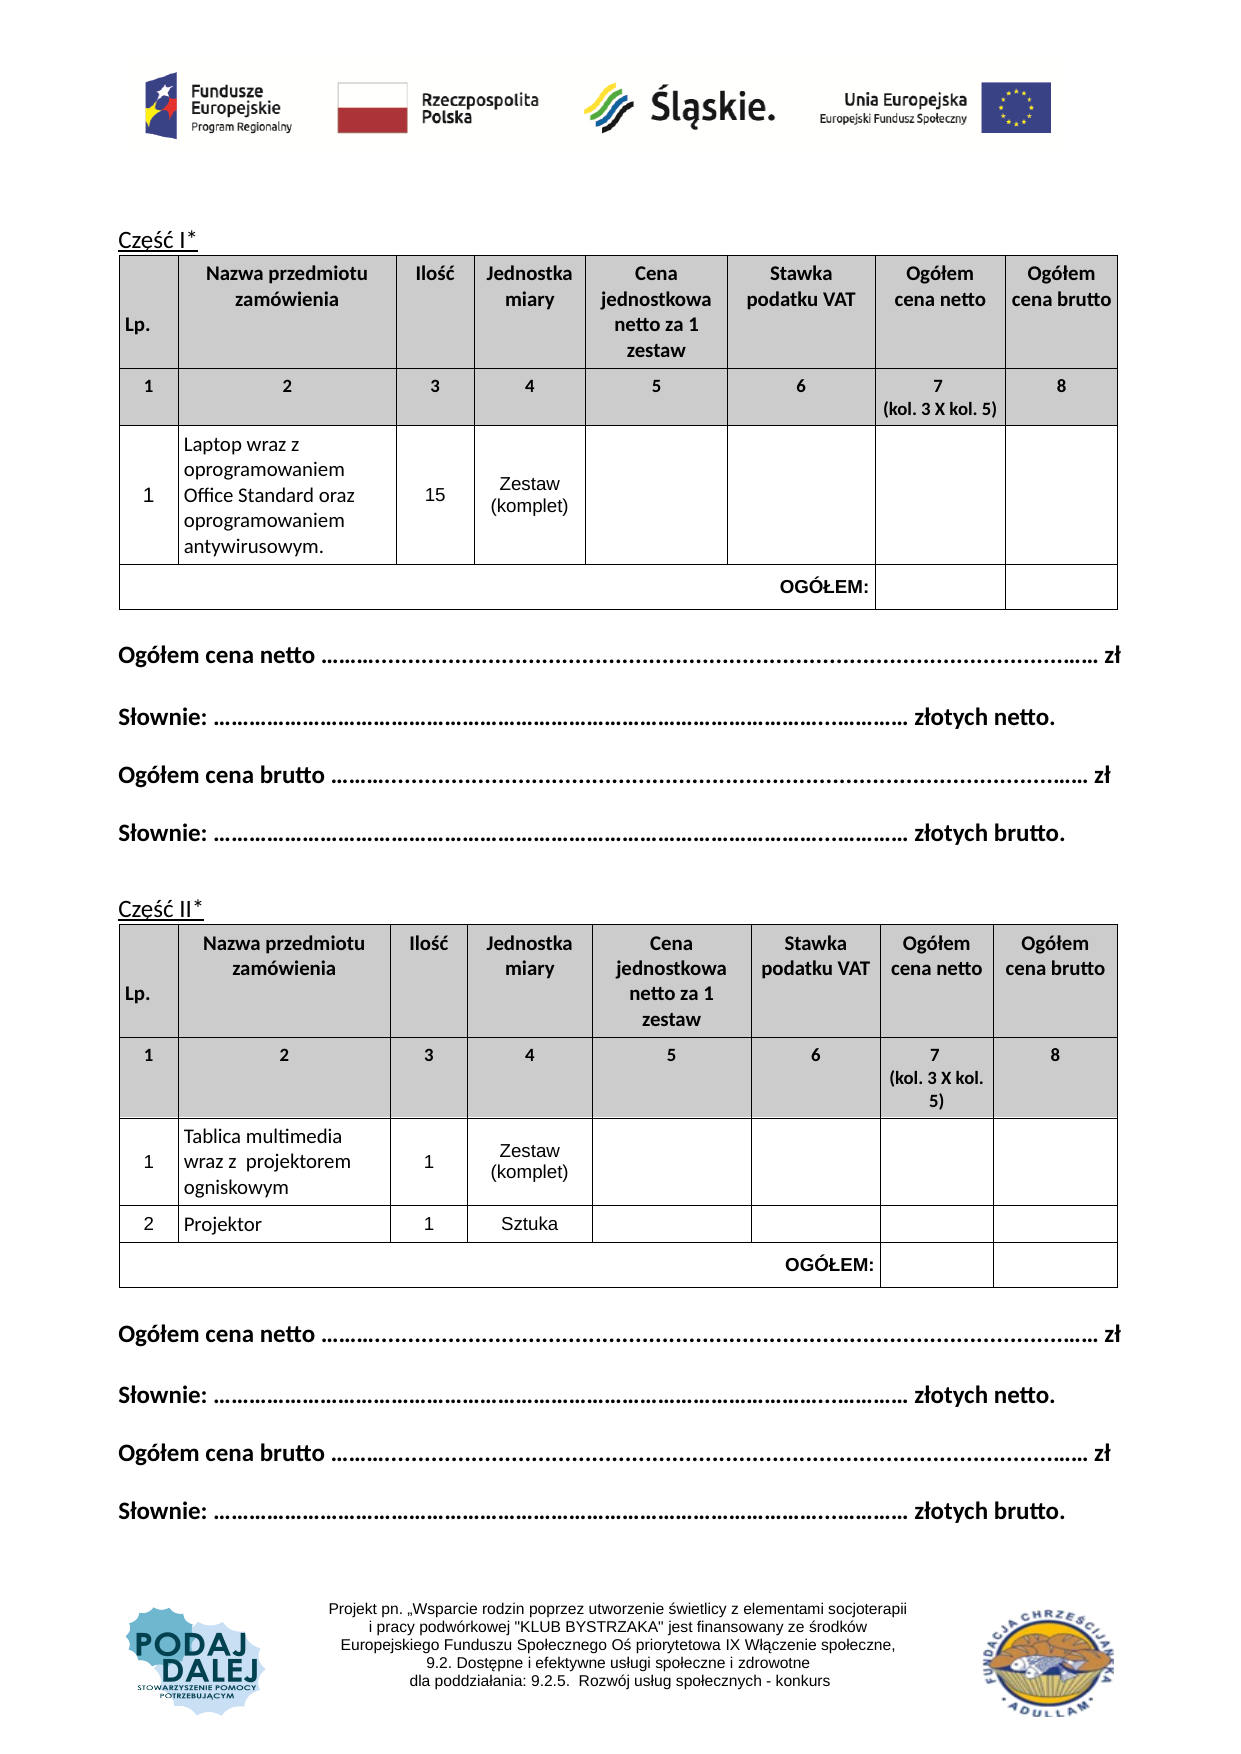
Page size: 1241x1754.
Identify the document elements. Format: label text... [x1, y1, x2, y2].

table_cell 7 (kol. 3 X kol. 5) [876, 369, 1005, 425]
picture [126, 1607, 266, 1716]
table_cell [994, 1243, 1117, 1287]
table_cell [994, 1206, 1117, 1242]
table_cell [752, 1119, 880, 1205]
text Ogółem cena brutto ………....................................................................................................…… zł [118, 1437, 1122, 1468]
table_cell Laptop wraz z oprogramowaniem Office Standard oraz oprogramowaniem antywirusowym. [179, 426, 396, 564]
table_cell Zestaw (komplet) [475, 426, 585, 564]
table_cell Projektor [179, 1206, 390, 1242]
table_header Ogółem cena brutto [1006, 256, 1117, 368]
table_cell 4 [468, 1038, 592, 1117]
text Ogółem cena netto ……….......................................................................................................…… zł [118, 1318, 1122, 1348]
table_cell [1006, 565, 1117, 609]
table_header Ilość [397, 256, 474, 368]
table_cell 1 [120, 369, 178, 425]
text Słownie: …………………………………………………………………………………………...………… złotych netto. [118, 1379, 1122, 1409]
table_cell Sztuka [468, 1206, 592, 1242]
table_header Stawka podatku VAT [728, 256, 875, 368]
table_cell [881, 1243, 993, 1287]
table_header Nazwa przedmiotu zamówienia [179, 256, 396, 368]
table_cell [593, 1119, 751, 1205]
table_cell 8 [1006, 369, 1117, 425]
table_cell [728, 426, 875, 564]
table_header Cena jednostkowa netto za 1 zestaw [593, 925, 751, 1037]
text Słownie: …………………………………………………………………………………………...………… złotych brutto. [118, 1495, 1122, 1526]
table_cell 2 [179, 1038, 390, 1117]
table_cell [876, 426, 1005, 564]
table_cell [876, 565, 1005, 609]
table_cell Zestaw (komplet) [468, 1119, 592, 1205]
text Część II* [118, 893, 1122, 924]
table_header Ilość [391, 925, 467, 1037]
table_cell 6 [752, 1038, 880, 1117]
table_cell 3 [397, 369, 474, 425]
table_cell OGÓŁEM: [120, 1243, 880, 1287]
table_header Lp. [120, 925, 178, 1037]
table_cell 15 [397, 426, 474, 564]
table_cell 3 [391, 1038, 467, 1117]
table_cell 6 [728, 369, 875, 425]
text Część I* [118, 224, 1122, 255]
table_cell [994, 1119, 1117, 1205]
table_cell [881, 1119, 993, 1205]
table_cell Tablica multimedia wraz z projektorem ogniskowym [179, 1119, 390, 1205]
table_cell 2 [179, 369, 396, 425]
table_cell 5 [586, 369, 727, 425]
table_cell 1 [120, 1119, 178, 1205]
table_header Ogółem cena brutto [994, 925, 1117, 1037]
table_cell 8 [994, 1038, 1117, 1117]
text Ogółem cena netto ……….......................................................................................................…… zł [118, 639, 1122, 670]
table_cell [1006, 426, 1117, 564]
table_cell 1 [391, 1119, 467, 1205]
table_cell 1 [120, 1038, 178, 1117]
table_header Cena jednostkowa netto za 1 zestaw [586, 256, 727, 368]
table_header Stawka podatku VAT [752, 925, 880, 1037]
table_cell 7 (kol. 3 X kol. 5) [881, 1038, 993, 1117]
table_cell 1 [120, 426, 178, 564]
table_cell OGÓŁEM: [120, 565, 875, 609]
table_header Nazwa przedmiotu zamówienia [179, 925, 390, 1037]
text Ogółem cena brutto ………....................................................................................................…… zł [118, 759, 1122, 789]
table_cell 1 [391, 1206, 467, 1242]
table_cell [593, 1206, 751, 1242]
text Słownie: …………………………………………………………………………………………...………… złotych netto. [118, 701, 1122, 731]
table_cell [881, 1206, 993, 1242]
text Słownie: …………………………………………………………………………………………...………… złotych brutto. [118, 817, 1122, 848]
table_header Jednostka miary [475, 256, 585, 368]
table_header Ogółem cena netto [881, 925, 993, 1037]
table_cell 4 [475, 369, 585, 425]
table_cell 5 [593, 1038, 751, 1117]
table_cell 2 [120, 1206, 178, 1242]
table_cell [752, 1206, 880, 1242]
table_header Lp. [120, 256, 178, 368]
table_header Jednostka miary [468, 925, 592, 1037]
table_cell [586, 426, 727, 564]
table_header Ogółem cena netto [876, 256, 1005, 368]
